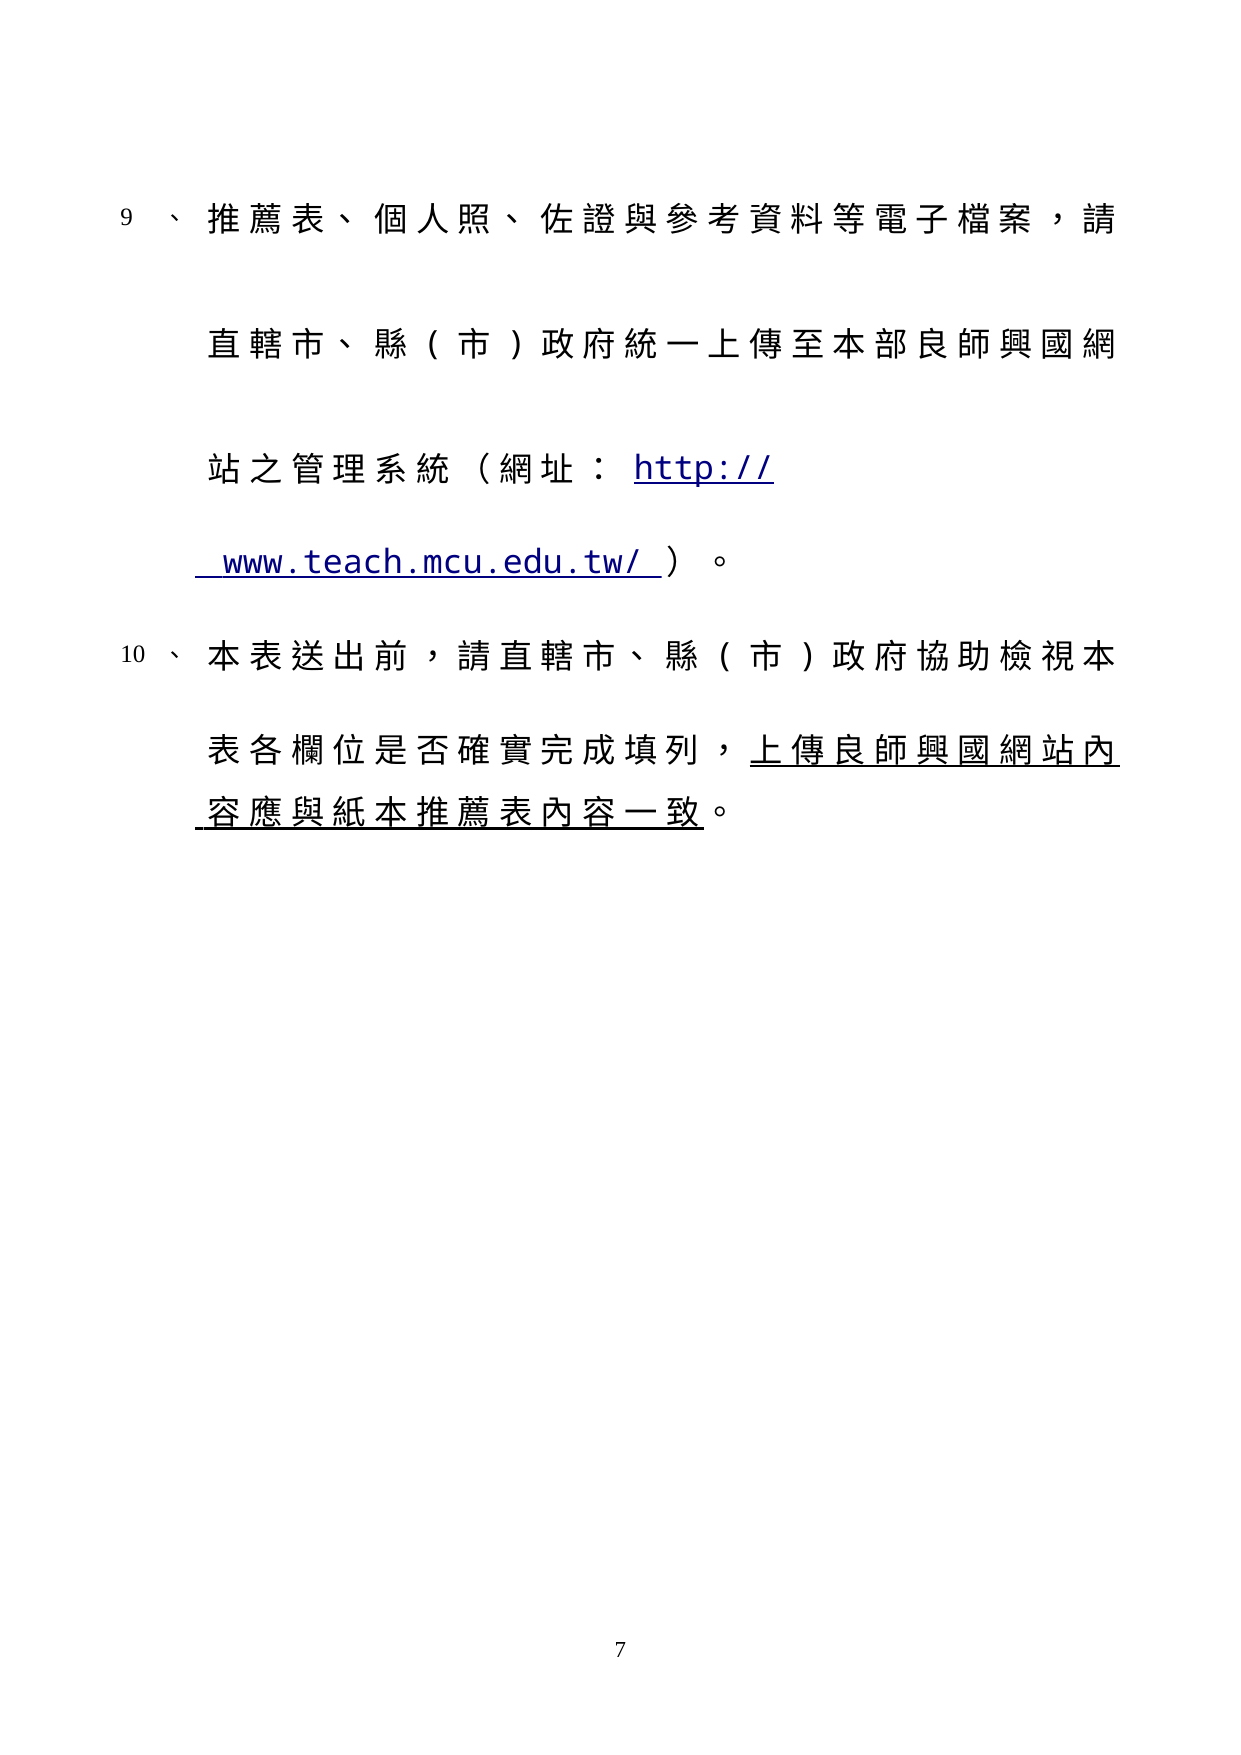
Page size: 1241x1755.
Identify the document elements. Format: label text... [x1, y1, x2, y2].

list 推薦表、個人照、佐證與參考資料等電子檔案，請直轄市、縣(市)政府統一上傳至本部良師興國網站之管理系統（網址：http://www.teach.mcu.edu.tw/）。 [120, 143, 1120, 581]
list 本表送出前，請直轄市、縣(市)政府協助檢視本表各欄位是否確實完成填列，上傳良師興國網站內容應與紙本推薦表內容一致。 [120, 581, 1120, 831]
